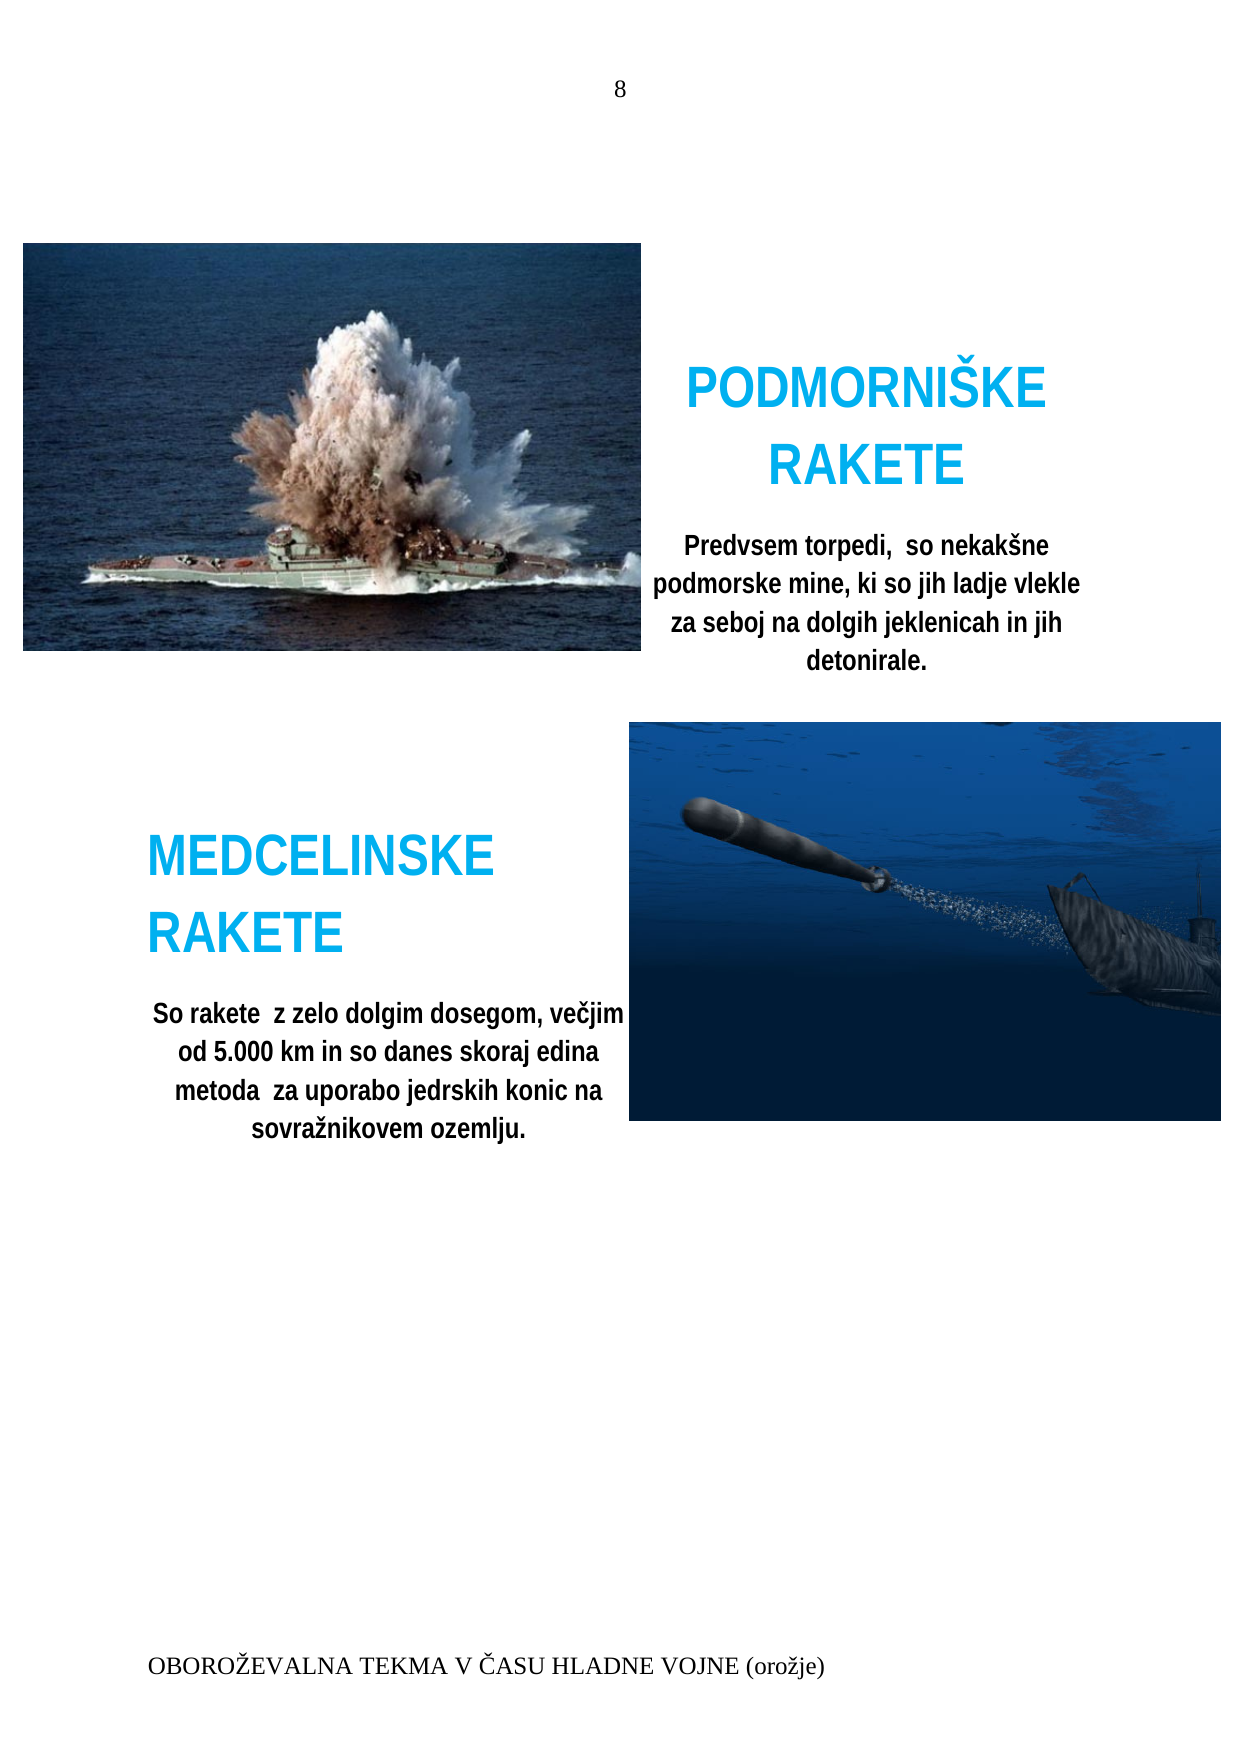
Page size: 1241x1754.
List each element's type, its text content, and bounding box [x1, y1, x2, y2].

picture [23, 243, 641, 651]
picture [629, 722, 1221, 1121]
text Predvsem torpedi, so nekakšne podmorske mine, ki so jih ladje vlekle za seboj na dolgih jeklenicah in jih detonirale. [148, 528, 1093, 677]
text So rakete z zelo dolgim dosegom, večjim od 5.000 km in so danes skoraj edina metoda za uporabo jedrskih konic na sovražnikovem ozemlju. [148, 996, 1093, 1145]
text MEDCELINSKE RAKETE [148, 821, 1093, 965]
text PODMORNIŠKE RAKETE [148, 245, 1093, 497]
